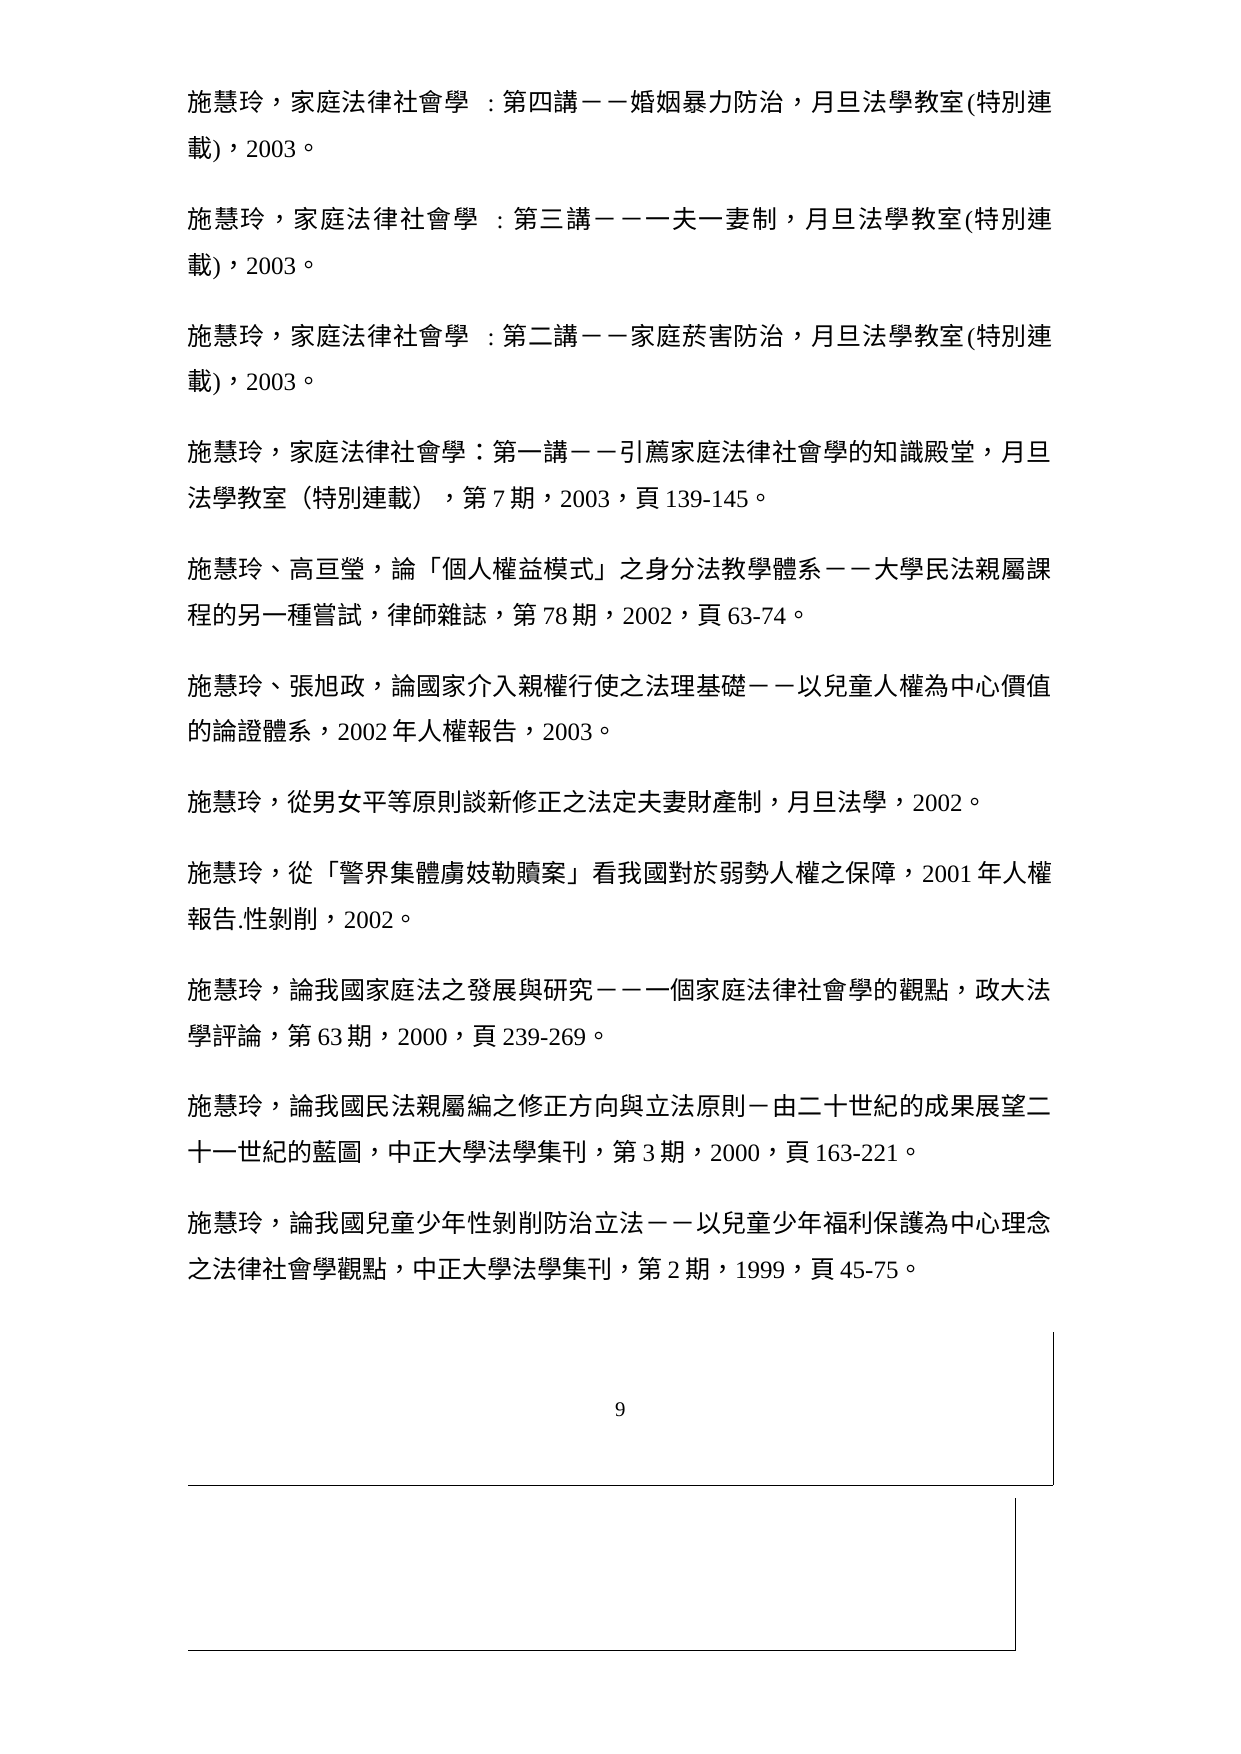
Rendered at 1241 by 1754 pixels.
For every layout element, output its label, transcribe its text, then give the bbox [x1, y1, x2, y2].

text 施慧玲，論我國兒童少年性剝削防治立法－－以兒童少年福利保護為中心理念之法律社會學觀點，中正大學法學集刊，第2期，1999，頁45-75。 [187, 1196, 1053, 1287]
text 施慧玲，家庭法律社會學 : 第四講－－婚姻暴力防治，月旦法學教室(特別連載)，2003。 [187, 75, 1053, 167]
text 施慧玲，從「警界集體虜妓勒贖案」看我國對於弱勢人權之保障，2001年人權報告.性剝削，2002。 [187, 846, 1053, 937]
text 施慧玲，論我國民法親屬編之修正方向與立法原則－由二十世紀的成果展望二十一世紀的藍圖，中正大學法學集刊，第3期，2000，頁163-221。 [187, 1079, 1053, 1171]
text 施慧玲，家庭法律社會學：第一講－－引薦家庭法律社會學的知識殿堂，月旦法學教室（特別連載），第7期，2003，頁139-145。 [187, 425, 1053, 517]
text 施慧玲，家庭法律社會學 : 第二講－－家庭菸害防治，月旦法學教室(特別連載)，2003。 [187, 308, 1053, 400]
text 施慧玲，家庭法律社會學 : 第三講－－一夫一妻制，月旦法學教室(特別連載)，2003。 [187, 192, 1053, 283]
text 施慧玲、高亘瑩，論「個人權益模式」之身分法教學體系－－大學民法親屬課程的另一種嘗試，律師雜誌，第78期，2002，頁63-74。 [187, 542, 1053, 633]
text 施慧玲、張旭政，論國家介入親權行使之法理基礎－－以兒童人權為中心價值的論證體系，2002年人權報告，2003。 [187, 658, 1053, 750]
text 施慧玲，論我國家庭法之發展與研究－－一個家庭法律社會學的觀點，政大法學評論，第63期，2000，頁239-269。 [187, 962, 1053, 1054]
text 施慧玲，從男女平等原則談新修正之法定夫妻財產制，月旦法學，2002。 [187, 775, 1053, 821]
